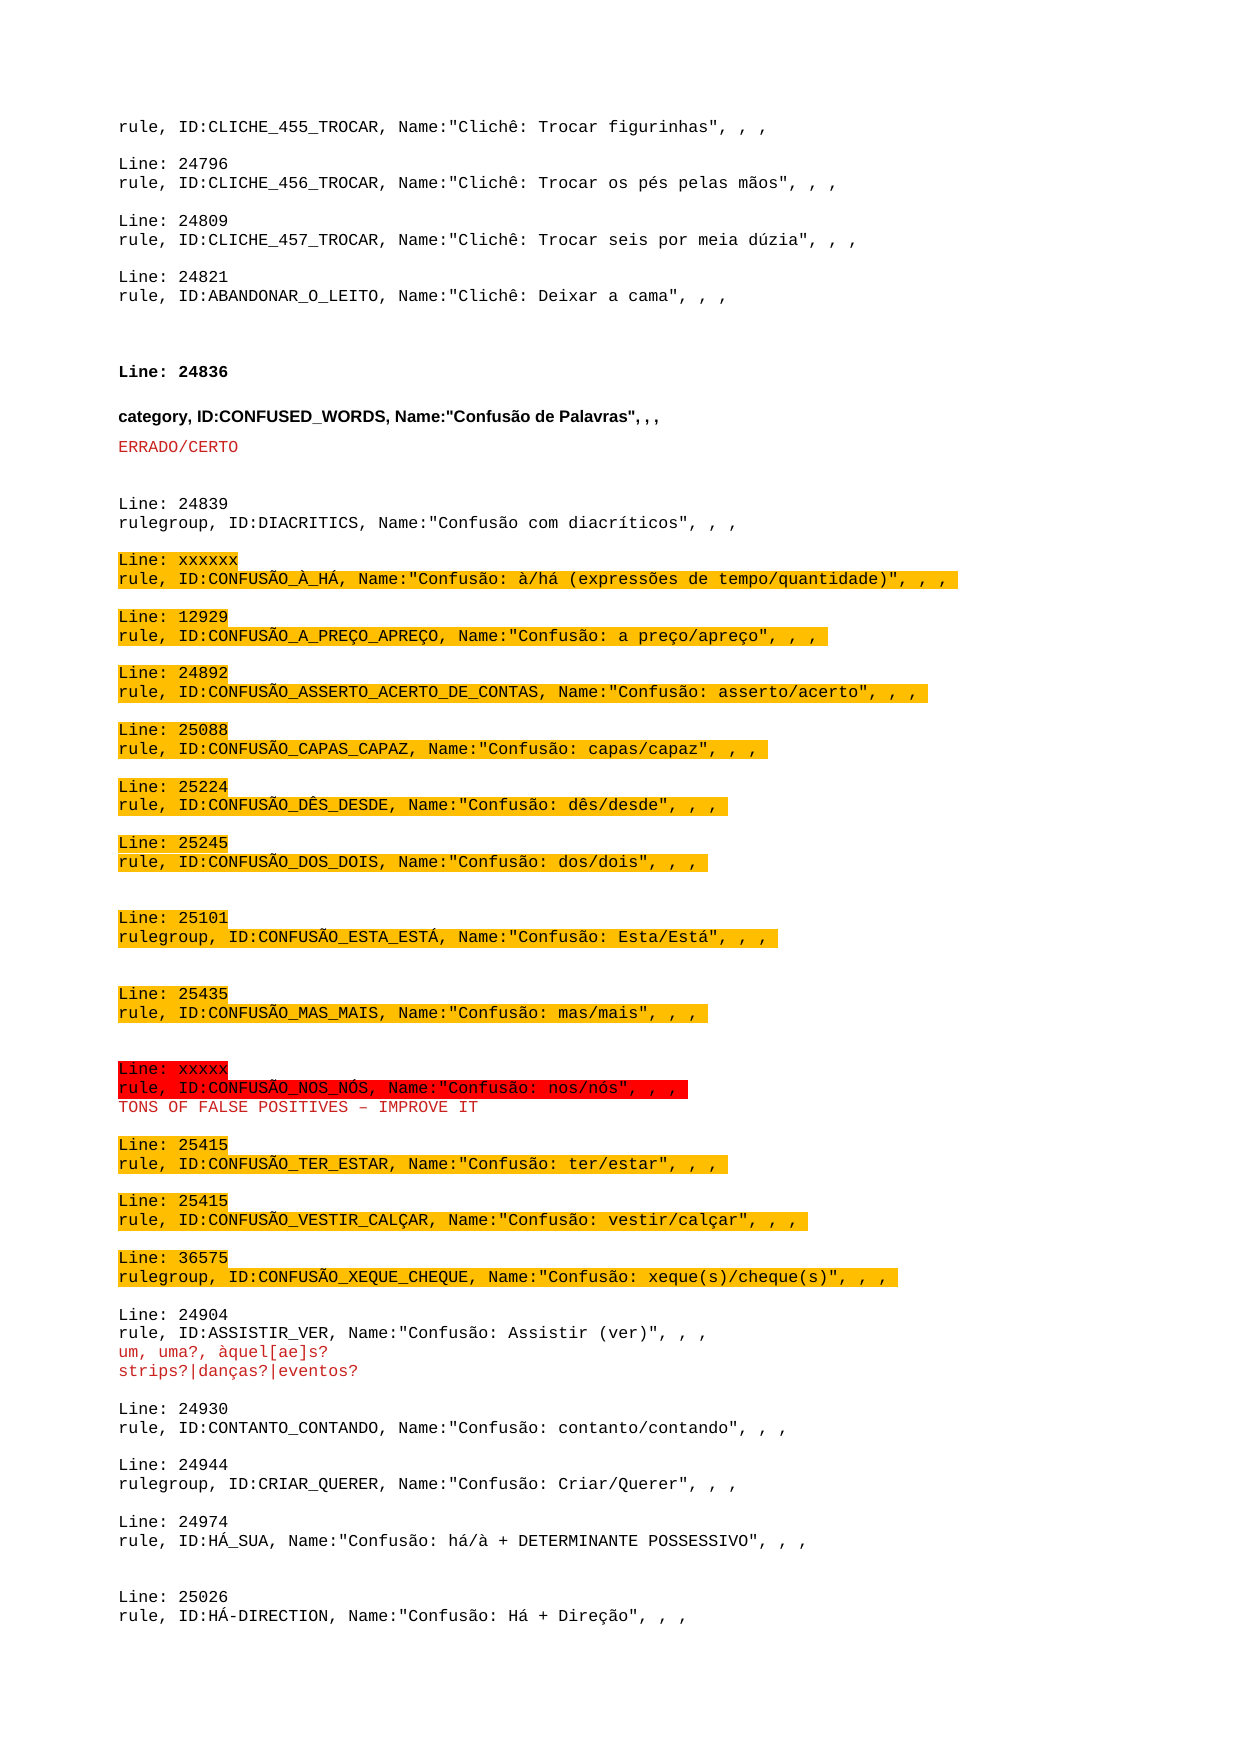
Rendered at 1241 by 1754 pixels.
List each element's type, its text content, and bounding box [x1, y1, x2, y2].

subtitle category, ID:CONFUSED_WORDS, Name:"Confusão de Palavras", , , [118, 407, 1122, 426]
text Line: 24836 [118, 363, 1122, 382]
text Line: 25026 [118, 1589, 1122, 1608]
text rule, ID:CLICHE_457_TROCAR, Name:"Clichê: Trocar seis por meia dúzia", , , [118, 231, 1122, 250]
text Line: 24839 [118, 495, 1122, 514]
text rule, ID:ABANDONAR_O_LEITO, Name:"Clichê: Deixar a cama", , , [118, 288, 1122, 307]
text Line: 25245 [118, 835, 1122, 853]
text Line: 24809 [118, 212, 1122, 231]
text rule, ID:CONFUSÃO_NOS_NÓS, Name:"Confusão: nos/nós", , , [118, 1080, 1122, 1099]
text rule, ID:HÁ_SUA, Name:"Confusão: há/à + DETERMINANTE POSSESSIVO", , , [118, 1532, 1122, 1551]
text Line: 12929 [118, 608, 1122, 627]
text Line: 36575 [118, 1249, 1122, 1268]
text rule, ID:CONFUSÃO_A_PREÇO_APREÇO, Name:"Confusão: a preço/apreço", , , [118, 627, 1122, 646]
text Line: 25415 [118, 1136, 1122, 1155]
text rule, ID:CONFUSÃO_À_HÁ, Name:"Confusão: à/há (expressões de tempo/quantidade)", , , [118, 571, 1122, 589]
text rulegroup, ID:CONFUSÃO_XEQUE_CHEQUE, Name:"Confusão: xeque(s)/cheque(s)", , , [118, 1268, 1122, 1287]
text rule, ID:CONFUSÃO_MAS_MAIS, Name:"Confusão: mas/mais", , , [118, 1004, 1122, 1023]
text Line: 25435 [118, 986, 1122, 1004]
text rulegroup, ID:DIACRITICS, Name:"Confusão com diacríticos", , , [118, 514, 1122, 533]
text rule, ID:CLICHE_456_TROCAR, Name:"Clichê: Trocar os pés pelas mãos", , , [118, 175, 1122, 193]
text Line: 24930 [118, 1400, 1122, 1419]
text rule, ID:CONFUSÃO_TER_ESTAR, Name:"Confusão: ter/estar", , , [118, 1155, 1122, 1174]
text rulegroup, ID:CONFUSÃO_ESTA_ESTÁ, Name:"Confusão: Esta/Está", , , [118, 929, 1122, 948]
text Line: 24974 [118, 1513, 1122, 1532]
text rule, ID:CONFUSÃO_VESTIR_CALÇAR, Name:"Confusão: vestir/calçar", , , [118, 1212, 1122, 1231]
text strips?|danças?|eventos? [118, 1363, 1122, 1381]
text rule, ID:HÁ-DIRECTION, Name:"Confusão: Há + Direção", , , [118, 1608, 1122, 1627]
text ERRADO/CERTO [118, 439, 1122, 458]
text Line: 24796 [118, 156, 1122, 175]
text rule, ID:CONFUSÃO_DÊS_DESDE, Name:"Confusão: dês/desde", , , [118, 797, 1122, 816]
text rule, ID:CONFUSÃO_ASSERTO_ACERTO_DE_CONTAS, Name:"Confusão: asserto/acerto", , , [118, 684, 1122, 703]
text Line: 25224 [118, 778, 1122, 797]
text TONS OF FALSE POSITIVES – IMPROVE IT [118, 1099, 1122, 1117]
text rule, ID:CONFUSÃO_DOS_DOIS, Name:"Confusão: dos/dois", , , [118, 853, 1122, 872]
text Line: 25101 [118, 910, 1122, 929]
text rule, ID:CONTANTO_CONTANDO, Name:"Confusão: contanto/contando", , , [118, 1419, 1122, 1438]
text rule, ID:CONFUSÃO_CAPAS_CAPAZ, Name:"Confusão: capas/capaz", , , [118, 740, 1122, 759]
text Line: 24821 [118, 269, 1122, 288]
text Line: xxxxxx [118, 552, 1122, 571]
text Line: xxxxx [118, 1061, 1122, 1080]
text Line: 25415 [118, 1193, 1122, 1212]
text rule, ID:CLICHE_455_TROCAR, Name:"Clichê: Trocar figurinhas", , , [118, 118, 1122, 137]
text rulegroup, ID:CRIAR_QUERER, Name:"Confusão: Criar/Querer", , , [118, 1476, 1122, 1494]
text um, uma?, àquel[ae]s? [118, 1344, 1122, 1363]
text Line: 24904 [118, 1306, 1122, 1325]
text Line: 24892 [118, 665, 1122, 684]
text Line: 24944 [118, 1457, 1122, 1476]
text Line: 25088 [118, 722, 1122, 740]
text rule, ID:ASSISTIR_VER, Name:"Confusão: Assistir (ver)", , , [118, 1325, 1122, 1344]
